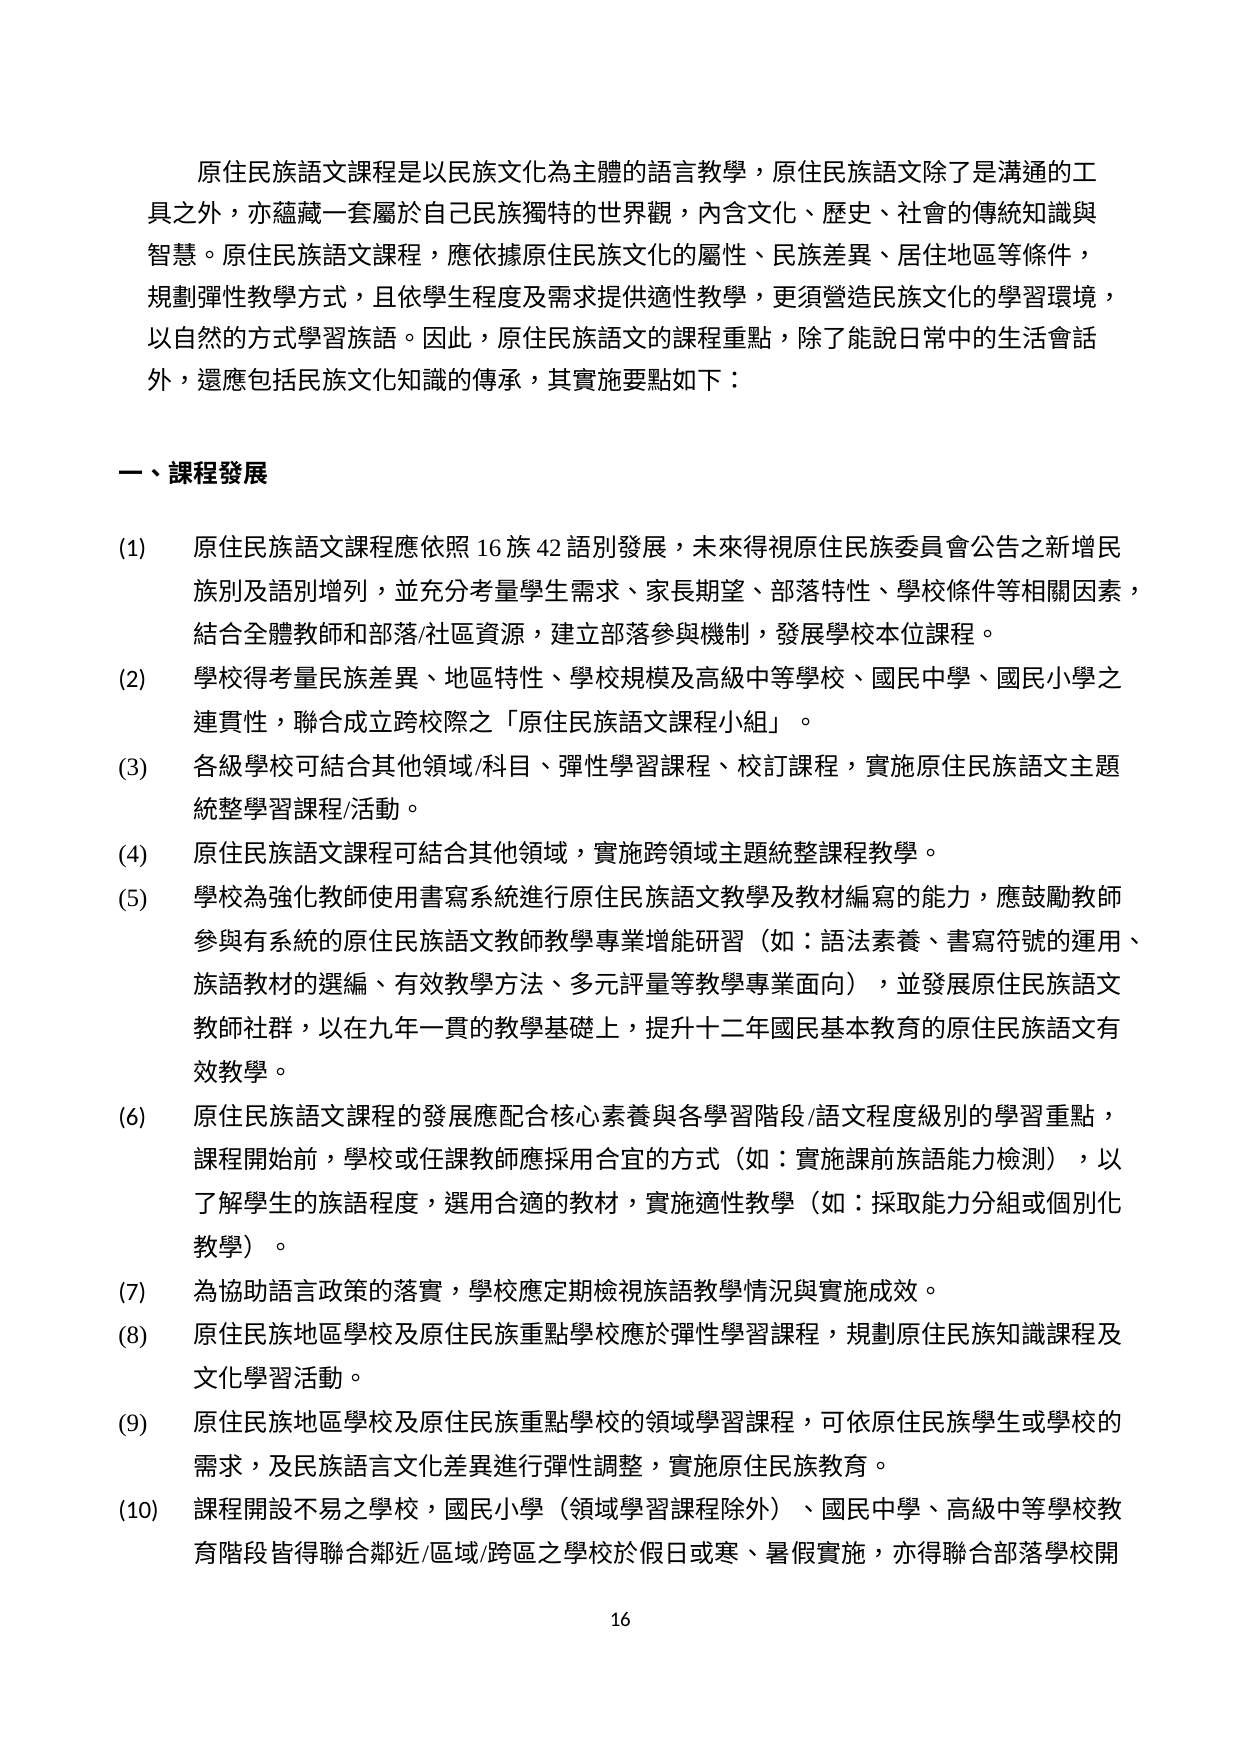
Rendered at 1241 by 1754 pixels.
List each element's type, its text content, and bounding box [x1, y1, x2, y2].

list 原住民族語文課程的發展應配合核心素養與各學習階段/語文程度級別的學習重點，課程開始前，學校或任課教師應採用合宜的方式（如：實施課前族語能力檢測），以了解學生的族語程度，選用合適的教材，實施適性教學（如：採取能力分組或個別化教學）。 [118, 1090, 1122, 1265]
list 原住民族語文課程應依照16族42語別發展，未來得視原住民族委員會公告之新增民族別及語別增列，並充分考量學生需求、家長期望、部落特性、學校條件等相關因素，結合全體教師和部落/社區資源，建立部落參與機制，發展學校本位課程。 [118, 521, 1122, 653]
list 原住民族語文課程可結合其他領域，實施跨領域主題統整課程教學。 [118, 828, 1122, 871]
list 各級學校可結合其他領域/科目、彈性學習課程、校訂課程，實施原住民族語文主題統整學習課程/活動。 [118, 740, 1122, 828]
list 原住民族地區學校及原住民族重點學校的領域學習課程，可依原住民族學生或學校的需求，及民族語言文化差異進行彈性調整，實施原住民族教育。 [118, 1396, 1122, 1484]
list 原住民族地區學校及原住民族重點學校應於彈性學習課程，規劃原住民族知識課程及文化學習活動。 [118, 1309, 1122, 1396]
list 學校為強化教師使用書寫系統進行原住民族語文教學及教材編寫的能力，應鼓勵教師參與有系統的原住民族語文教師教學專業增能研習（如：語法素養、書寫符號的運用、族語教材的選編、有效教學方法、多元評量等教學專業面向），並發展原住民族語文教師社群，以在九年一貫的教學基礎上，提升十二年國民基本教育的原住民族語文有效教學。 [118, 871, 1122, 1090]
list 為協助語言政策的落實，學校應定期檢視族語教學情況與實施成效。 [118, 1265, 1122, 1309]
text 一、課程發展 [118, 448, 1122, 491]
text 原住民族語文課程是以民族文化為主體的語言教學，原住民族語文除了是溝通的工具之外，亦蘊藏一套屬於自己民族獨特的世界觀，內含文化、歷史、社會的傳統知識與智慧。原住民族語文課程，應依據原住民族文化的屬性、民族差異、居住地區等條件，規劃彈性教學方式，且依學生程度及需求提供適性教學，更須營造民族文化的學習環境，以自然的方式學習族語。因此，原住民族語文的課程重點，除了能說日常中的生活會話外，還應包括民族文化知識的傳承，其實施要點如下： [148, 148, 1122, 398]
list 學校得考量民族差異、地區特性、學校規模及高級中等學校、國民中學、國民小學之連貫性，聯合成立跨校際之「原住民族語文課程小組」。 [118, 653, 1122, 740]
list 課程開設不易之學校，國民小學（領域學習課程除外）、國民中學、高級中等學校教育階段皆得聯合鄰近/區域/跨區之學校於假日或寒、暑假實施，亦得聯合部落學校開 [118, 1484, 1122, 1571]
